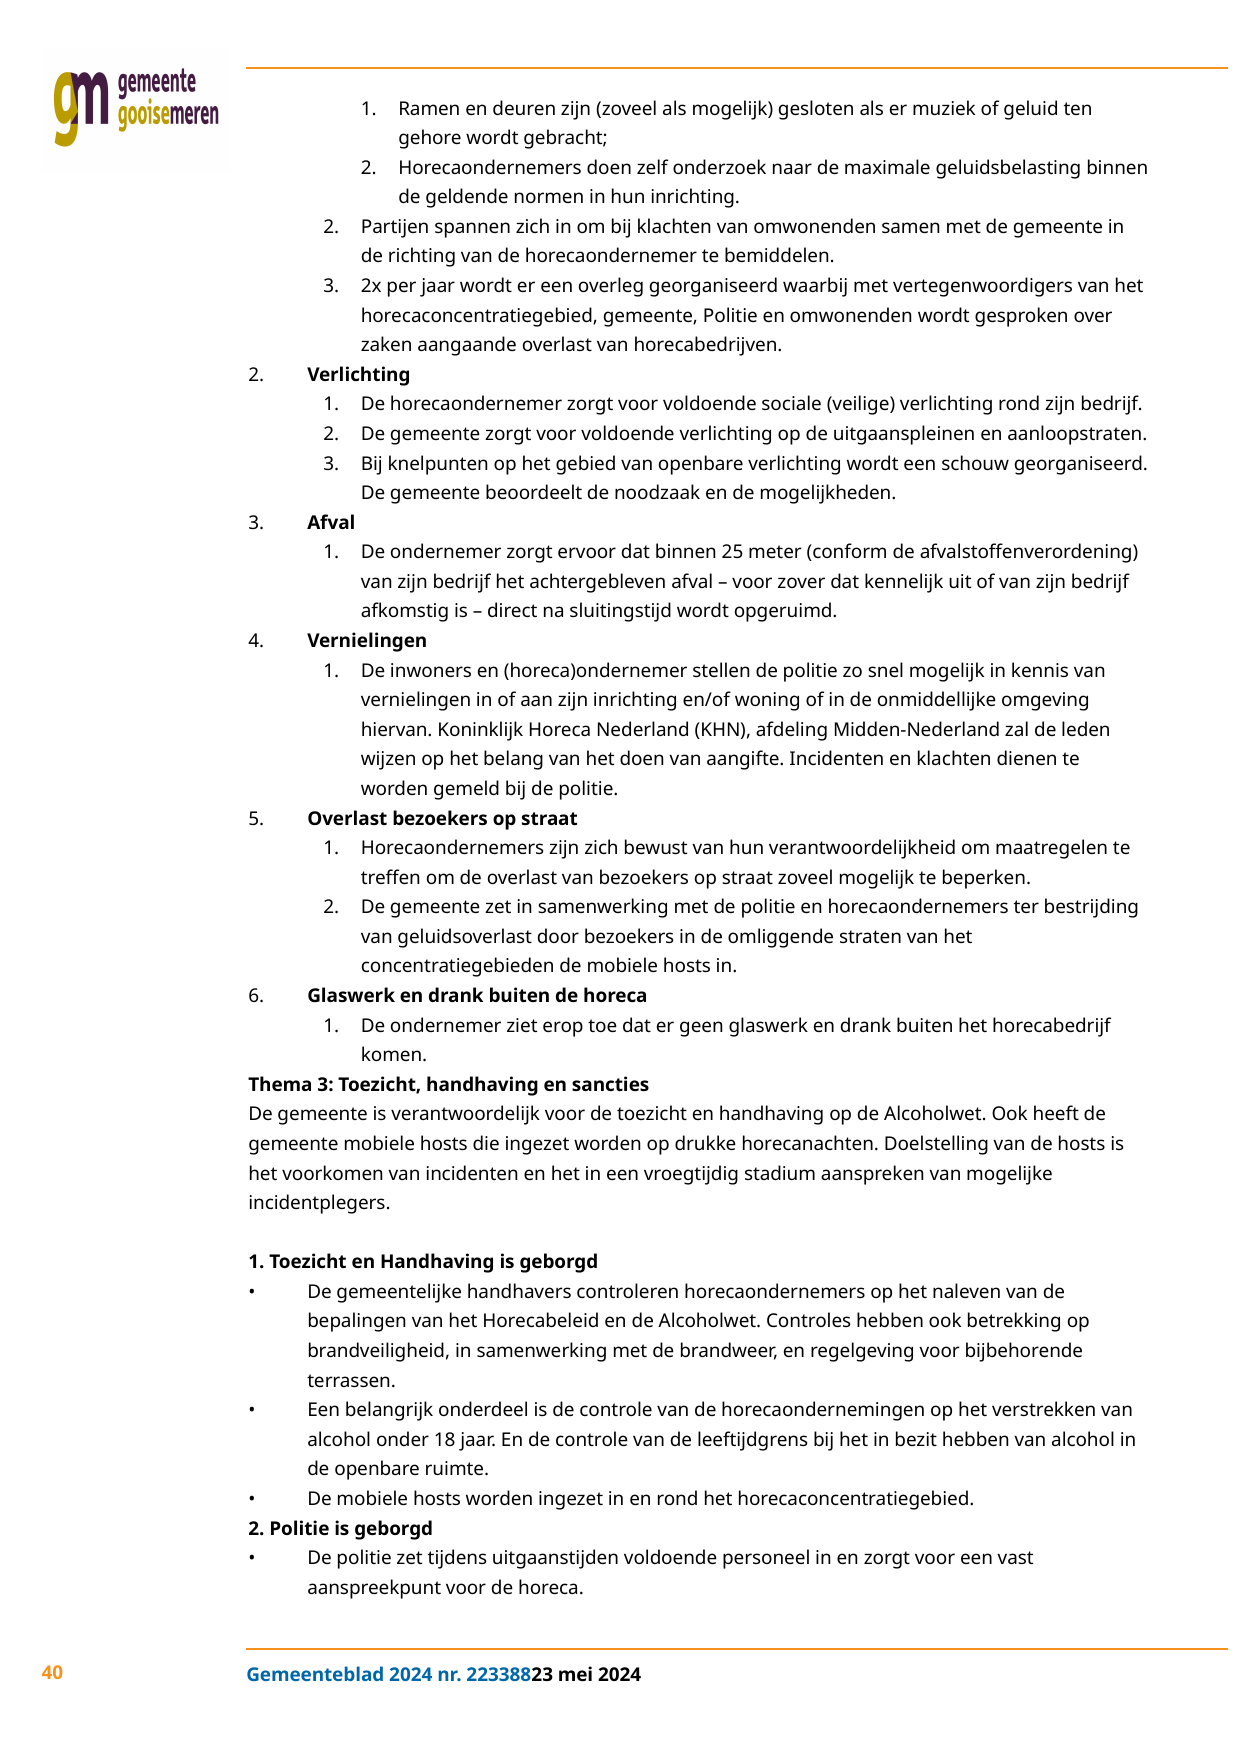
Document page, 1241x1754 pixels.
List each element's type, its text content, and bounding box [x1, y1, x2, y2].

list Vernielingen [248, 627, 1152, 653]
text Thema 3: Toezicht, handhaving en sancties [248, 1071, 1152, 1097]
text De gemeente is verantwoordelijk voor de toezicht en handhaving op de Alcoholwet. Ook heeft de gemeente mobiele hosts die ingezet worden op drukke horecanachten. Doelstelling van de hosts is het voorkomen van incidenten en het in een vroegtijdig stadium aanspreken van mogelijke incidentplegers. [248, 1101, 1152, 1215]
picture [41, 47, 231, 172]
list De ondernemer ziet erop toe dat er geen glaswerk en drank buiten het horecabedrijf komen. [323, 1012, 1152, 1067]
list Verlichting [248, 361, 1152, 387]
text 2. Politie is geborgd [248, 1515, 1152, 1541]
list Glaswerk en drank buiten de horeca [248, 982, 1152, 1008]
list Bij knelpunten op het gebied van openbare verlichting wordt een schouw georganiseerd. De gemeente beoordeelt de noodzaak en de mogelijkheden. [323, 450, 1152, 505]
list Horecaondernemers doen zelf onderzoek naar de maximale geluidsbelasting binnen de geldende normen in hun inrichting. [361, 154, 1152, 209]
list De gemeente zet in samenwerking met de politie en horecaondernemers ter bestrijding van geluidsoverlast door bezoekers in de omliggende straten van het concentratiegebieden de mobiele hosts in. [323, 893, 1152, 978]
list De ondernemer zorgt ervoor dat binnen 25 meter (conform de afvalstoffenverordening) van zijn bedrijf het achtergebleven afval – voor zover dat kennelijk uit of van zijn bedrijf afkomstig is – direct na sluitingstijd wordt opgeruimd. [323, 538, 1152, 623]
list Overlast bezoekers op straat [248, 805, 1152, 831]
list Horecaondernemers zijn zich bewust van hun verantwoordelijkheid om maatregelen te treffen om de overlast van bezoekers op straat zoveel mogelijk te beperken. [323, 834, 1152, 890]
list Ramen en deuren zijn (zoveel als mogelijk) gesloten als er muziek of geluid ten gehore wordt gebracht; [361, 95, 1152, 150]
list De inwoners en (horeca)ondernemer stellen de politie zo snel mogelijk in kennis van vernielingen in of aan zijn inrichting en/of woning of in de onmiddellijke omgeving hiervan. Koninklijk Horeca Nederland (KHN), afdeling Midden-Nederland zal de leden wijzen op het belang van het doen van aangifte. Incidenten en klachten dienen te worden gemeld bij de politie. [323, 657, 1152, 801]
list De politie zet tijdens uitgaanstijden voldoende personeel in en zorgt voor een vast aanspreekpunt voor de horeca. [248, 1544, 1152, 1600]
list De gemeente zorgt voor voldoende verlichting op de uitgaanspleinen en aanloopstraten. [323, 420, 1152, 446]
list De gemeentelijke handhavers controleren horecaondernemers op het naleven van de bepalingen van het Horecabeleid en de Alcoholwet. Controles hebben ook betrekking op brandveiligheid, in samenwerking met de brandweer, en regelgeving voor bijbehorende terrassen. [248, 1278, 1152, 1393]
list Partijen spannen zich in om bij klachten van omwonenden samen met de gemeente in de richting van de horecaondernemer te bemiddelen. [323, 213, 1152, 268]
list Afval [248, 509, 1152, 535]
list De horecaondernemer zorgt voor voldoende sociale (veilige) verlichting rond zijn bedrijf. [323, 391, 1152, 416]
list Een belangrijk onderdeel is de controle van de horecaondernemingen op het verstrekken van alcohol onder 18 jaar. En de controle van de leeftijdgrens bij het in bezit hebben van alcohol in de openbare ruimte. [248, 1396, 1152, 1481]
list 2x per jaar wordt er een overleg georganiseerd waarbij met vertegenwoordigers van het horecaconcentratiegebied, gemeente, Politie en omwonenden wordt gesproken over zaken aangaande overlast van horecabedrijven. [323, 272, 1152, 357]
text 1. Toezicht en Handhaving is geborgd [248, 1248, 1152, 1274]
list De mobiele hosts worden ingezet in en rond het horecaconcentratiegebied. [248, 1485, 1152, 1511]
